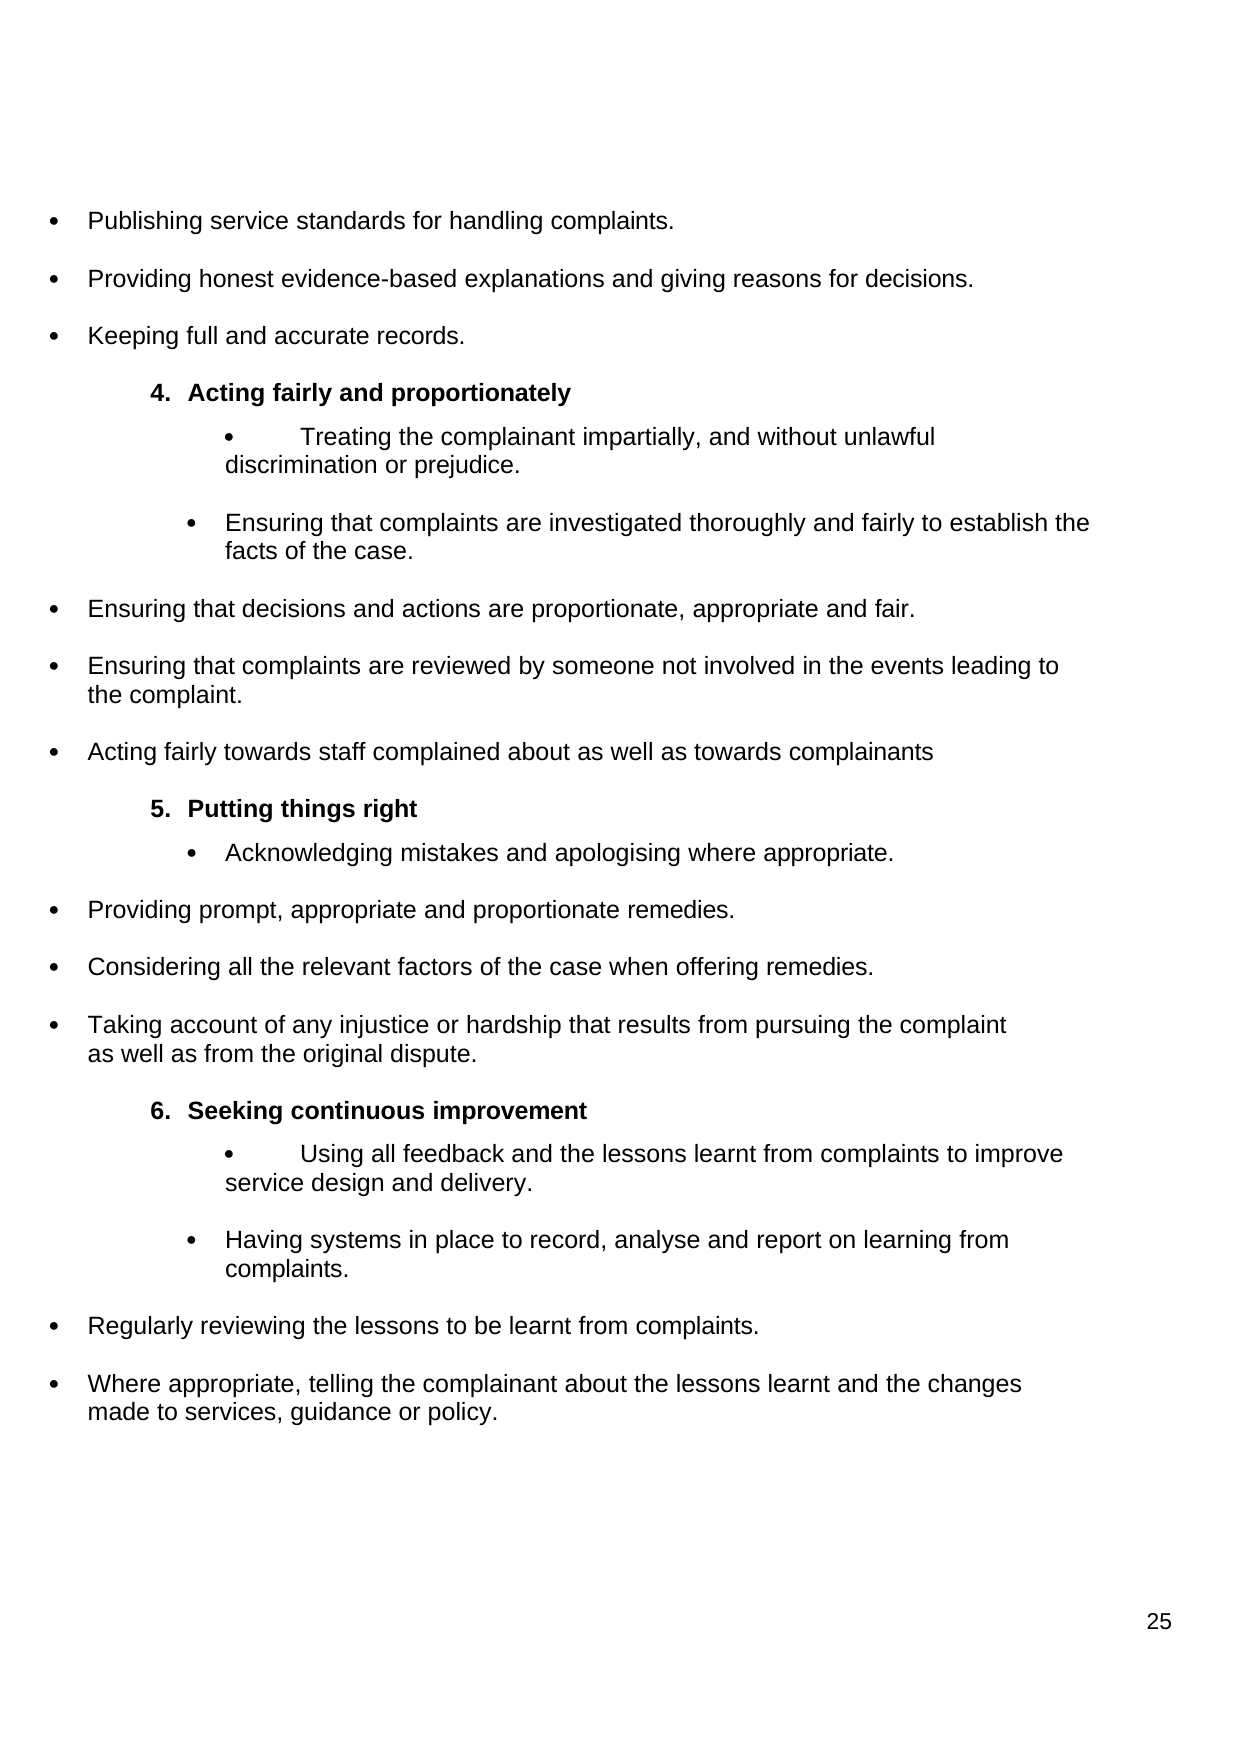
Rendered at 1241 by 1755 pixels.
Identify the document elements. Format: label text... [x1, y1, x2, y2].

list Taking account of any injustice or hardship that results from pursuing the complaint as well as from the original dispute. [50, 1010, 1030, 1067]
list Treating the complainant impartially, and without unlawful discrimination or prejudice. [225, 421, 1050, 479]
list Providing prompt, appropriate and proportionate remedies. [50, 895, 1172, 924]
list Providing honest evidence-based explanations and giving reasons for decisions. [50, 263, 996, 292]
list Ensuring that decisions and actions are proportionate, appropriate and fair. [50, 594, 1172, 622]
list Having systems in place to record, analyse and report on learning from complaints. [187, 1225, 1009, 1282]
list Acknowledging mistakes and apologising where appropriate. [188, 838, 1172, 866]
list Acting fairly towards staff complained about as well as towards complainants [50, 737, 1172, 766]
list Using all feedback and the lessons learnt from complaints to improve service design and delivery. [225, 1139, 1075, 1197]
list Ensuring that complaints are investigated thoroughly and fairly to establish the facts of the case. [187, 508, 1090, 565]
list Considering all the relevant factors of the case when offering remedies. [50, 952, 1172, 981]
list Acting fairly and proportionately [150, 378, 1172, 407]
list Seeking continuous improvement [150, 1096, 1172, 1125]
list Ensuring that complaints are reviewed by someone not involved in the events leading to the complaint. [50, 651, 1082, 708]
list Putting things right [150, 794, 1172, 823]
list Where appropriate, telling the complainant about the lessons learnt and the changes made to services, guidance or policy. [50, 1368, 1058, 1426]
list Regularly reviewing the lessons to be learnt from complaints. [50, 1311, 1172, 1340]
list Publishing service standards for handling complaints. [50, 206, 1172, 235]
list Keeping full and accurate records. [50, 321, 1172, 350]
